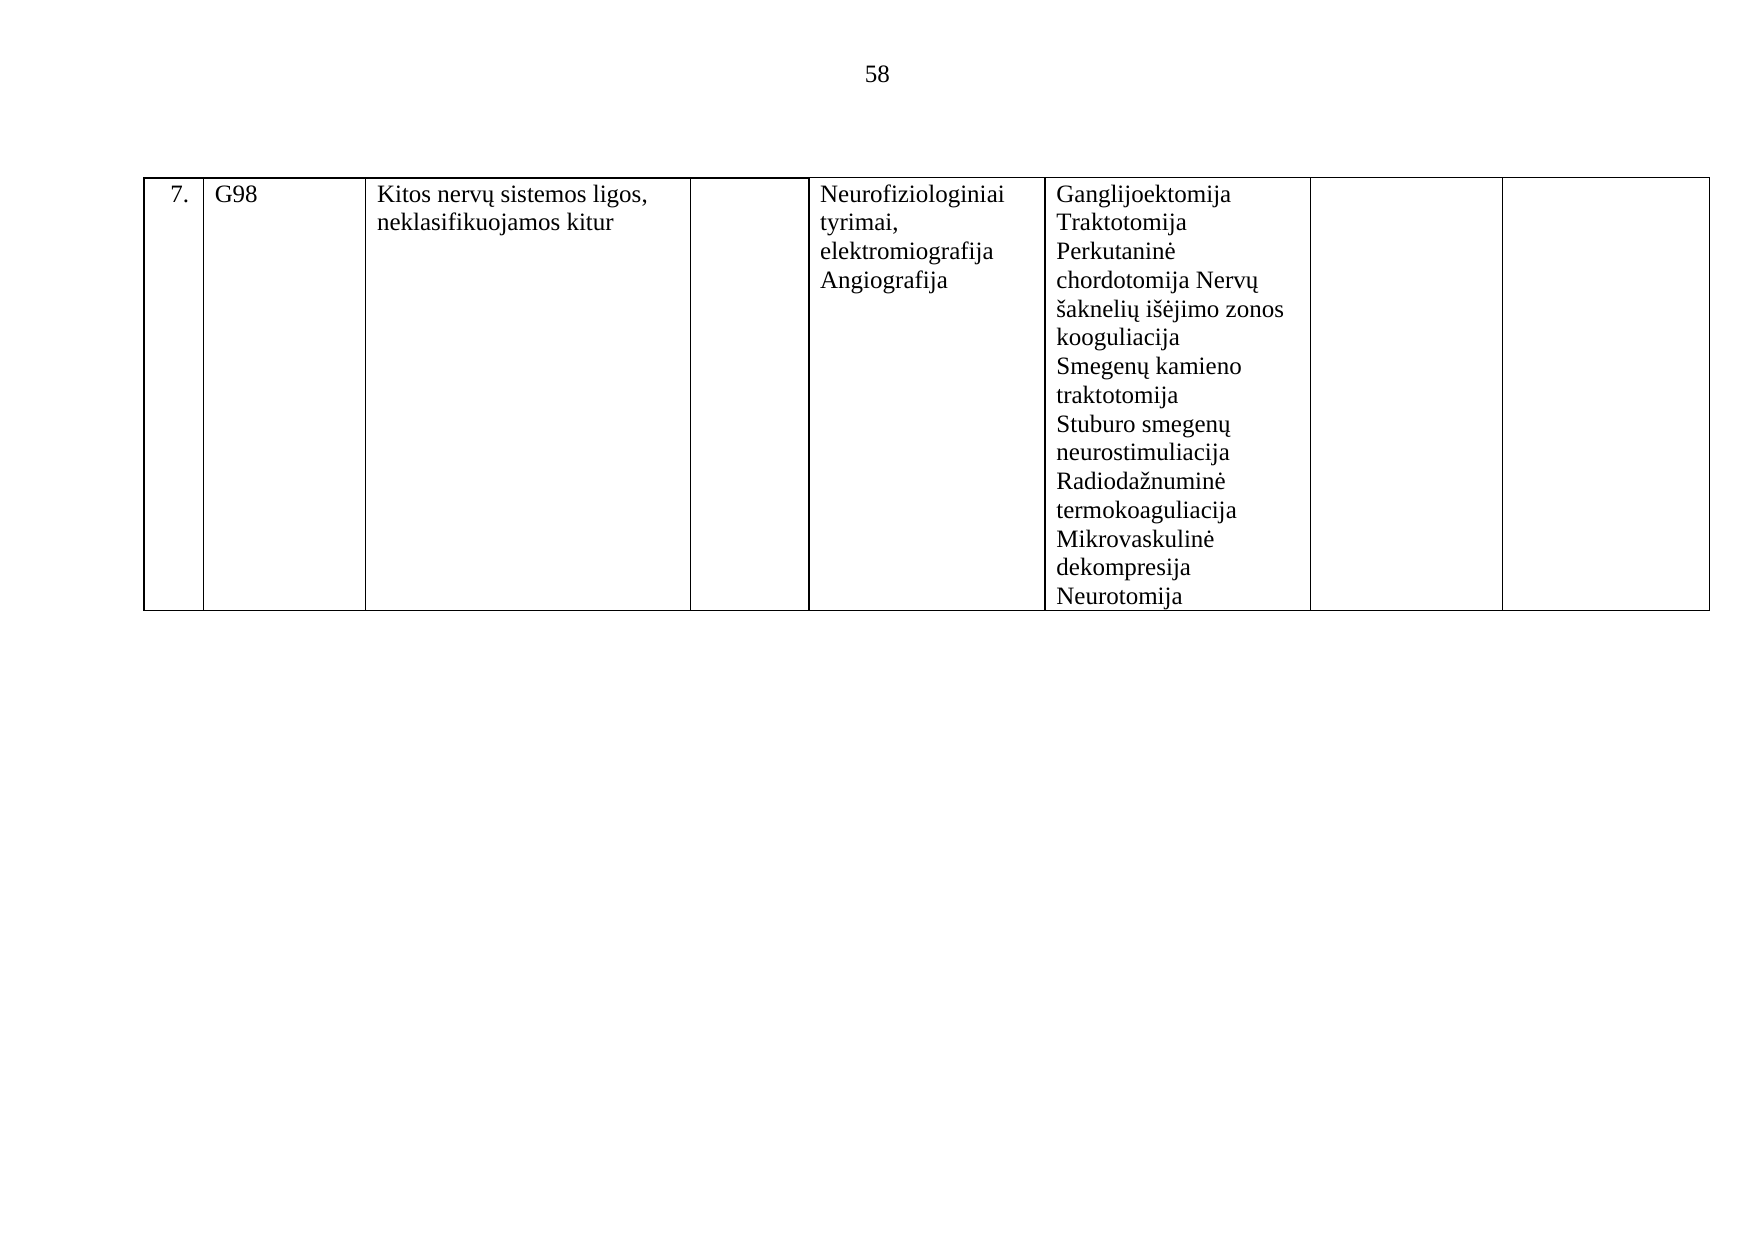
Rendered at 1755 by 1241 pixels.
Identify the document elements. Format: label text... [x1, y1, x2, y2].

table_cell termokoaguliacija Mikrovaskulinė dekompresija Neurotomija [1046, 495, 1310, 610]
table_cell [145, 495, 203, 610]
table_cell [691, 495, 808, 610]
table_cell [1503, 178, 1709, 495]
table_cell [1311, 495, 1502, 610]
table_cell Neurofiziologiniai tyrimai, elektromiografija Angiografija [810, 178, 1044, 495]
table_cell [204, 495, 365, 610]
table_cell [691, 179, 808, 495]
table_cell Kitos nervų sistemos ligos, neklasifikuojamos kitur [366, 179, 690, 495]
table_cell 7. [145, 179, 203, 495]
table_cell [1311, 178, 1502, 495]
table_cell Ganglijoektomija Traktotomija Perkutaninė chordotomija Nervų šaknelių išėjimo zonos kooguliacija Smegenų kamieno traktotomija Stuburo smegenų neurostimuliacija Radiodažnuminė [1046, 178, 1310, 495]
table_cell [810, 495, 1044, 610]
table_cell [1503, 495, 1709, 610]
table_cell G98 [204, 179, 365, 495]
table_cell [366, 495, 690, 610]
